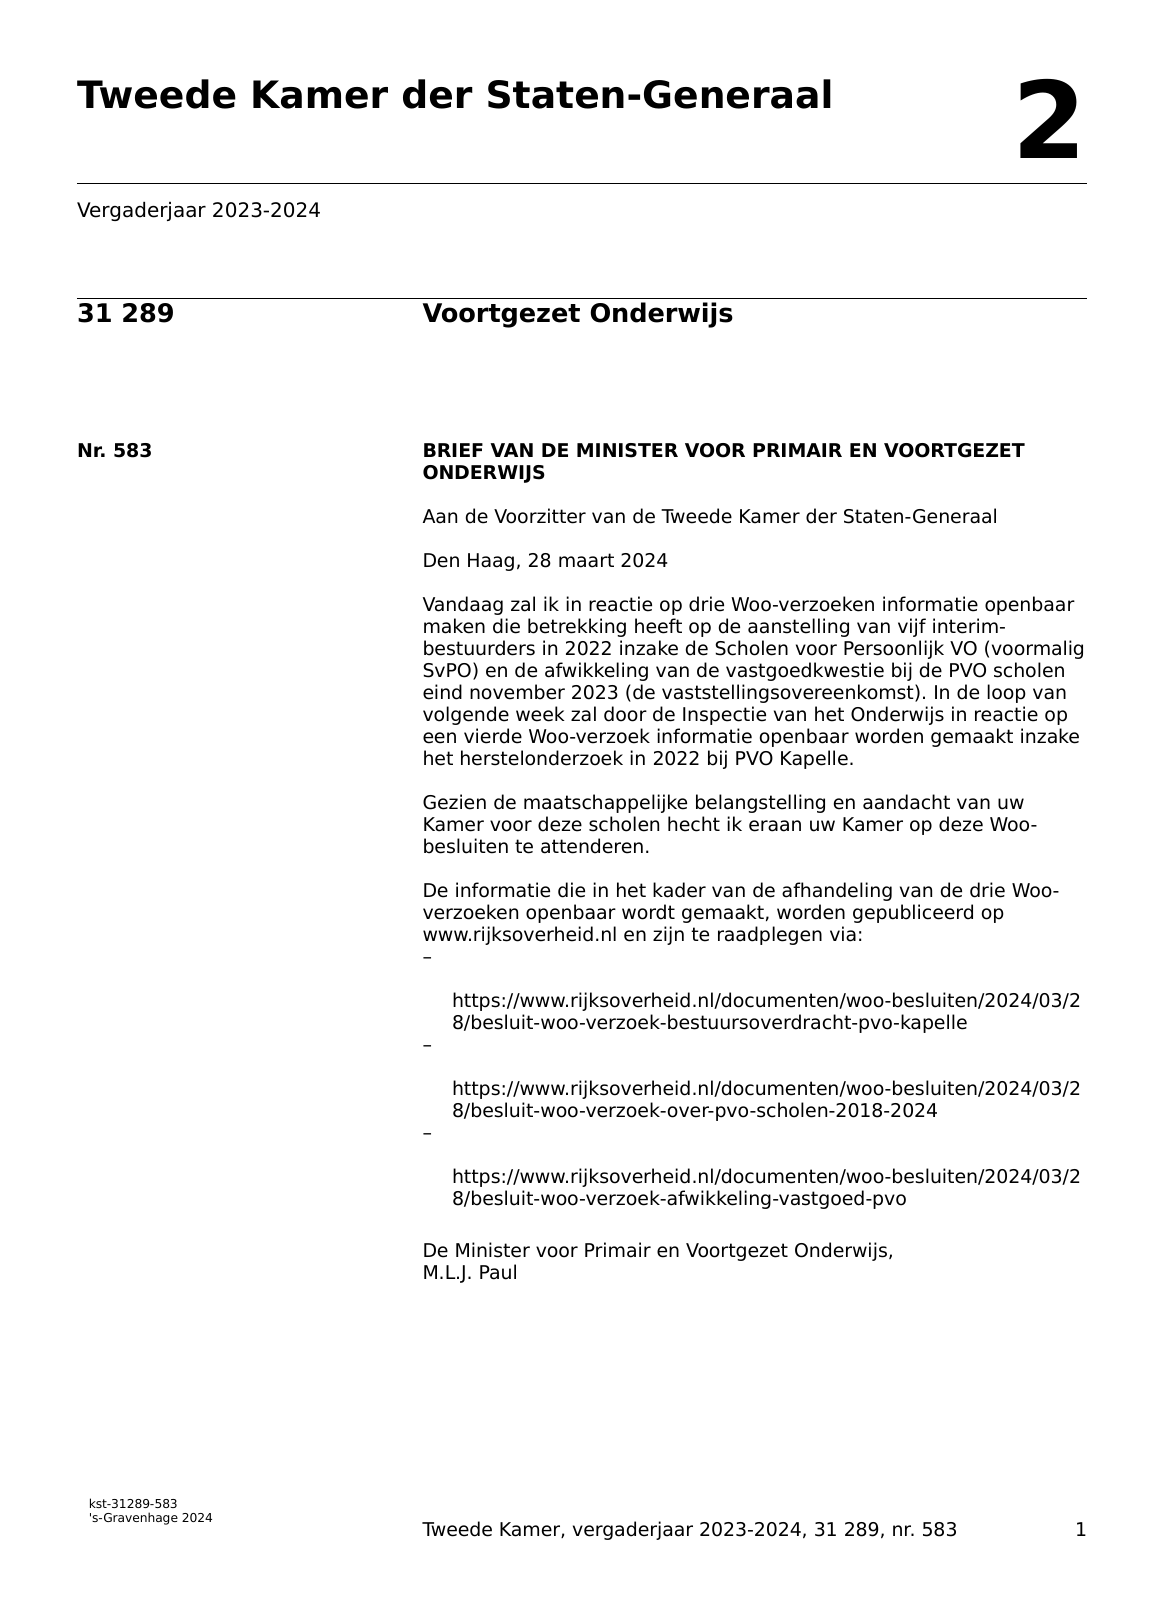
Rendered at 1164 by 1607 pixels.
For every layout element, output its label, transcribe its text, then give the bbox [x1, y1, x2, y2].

table_header Tweede Kamer der Staten-Generaal [77, 59, 886, 183]
subtitle Nr. 583 BRIEF VAN DE MINISTER VOOR PRIMAIR EN VOORTGEZET ONDERWIJS [77, 440, 1087, 484]
text Vandaag zal ik in reactie op drie Woo-verzoeken informatie openbaar maken die betrekking heeft op de aanstelling van vijf interim-bestuurders in 2022 inzake de Scholen voor Persoonlijk VO (voormalig SvPO) en de afwikkeling van de vastgoedkwestie bij de PVO scholen eind november 2023 (de vaststellingsovereenkomst). In de loop van volgende week zal door de Inspectie van het Onderwijs in reactie op een vierde Woo-verzoek informatie openbaar worden gemaakt inzake het herstelonderzoek in 2022 bij PVO Kapelle. [422, 594, 1087, 770]
text De Minister voor Primair en Voortgezet Onderwijs, M.L.J. Paul [422, 1240, 1087, 1284]
text – https://www.rijksoverheid.nl/documenten/woo-besluiten/2024/03/28/besluit-woo-verzoek-bestuursoverdracht-pvo-kapelle [422, 946, 1087, 1034]
text Gezien de maatschappelijke belangstelling en aandacht van uw Kamer voor deze scholen hecht ik eraan uw Kamer op deze Woo-besluiten te attenderen. [422, 792, 1087, 858]
text – https://www.rijksoverheid.nl/documenten/woo-besluiten/2024/03/28/besluit-woo-verzoek-afwikkeling-vastgoed-pvo [422, 1122, 1087, 1210]
text kst-31289-583 [88, 1497, 323, 1511]
subtitle 31 289 Voortgezet Onderwijs [77, 299, 1087, 329]
text Den Haag, 28 maart 2024 [422, 550, 1087, 572]
table_cell Vergaderjaar 2023-2024 [77, 184, 1087, 298]
text 's-Gravenhage 2024 [88, 1511, 323, 1525]
text Aan de Voorzitter van de Tweede Kamer der Staten-Generaal [422, 506, 1087, 528]
text De informatie die in het kader van de afhandeling van de drie Woo-verzoeken openbaar wordt gemaakt, worden gepubliceerd op www.rijksoverheid.nl en zijn te raadplegen via: [422, 880, 1087, 946]
text – https://www.rijksoverheid.nl/documenten/woo-besluiten/2024/03/28/besluit-woo-verzoek-over-pvo-scholen-2018-2024 [422, 1034, 1087, 1122]
table_header 2 [886, 59, 1087, 183]
